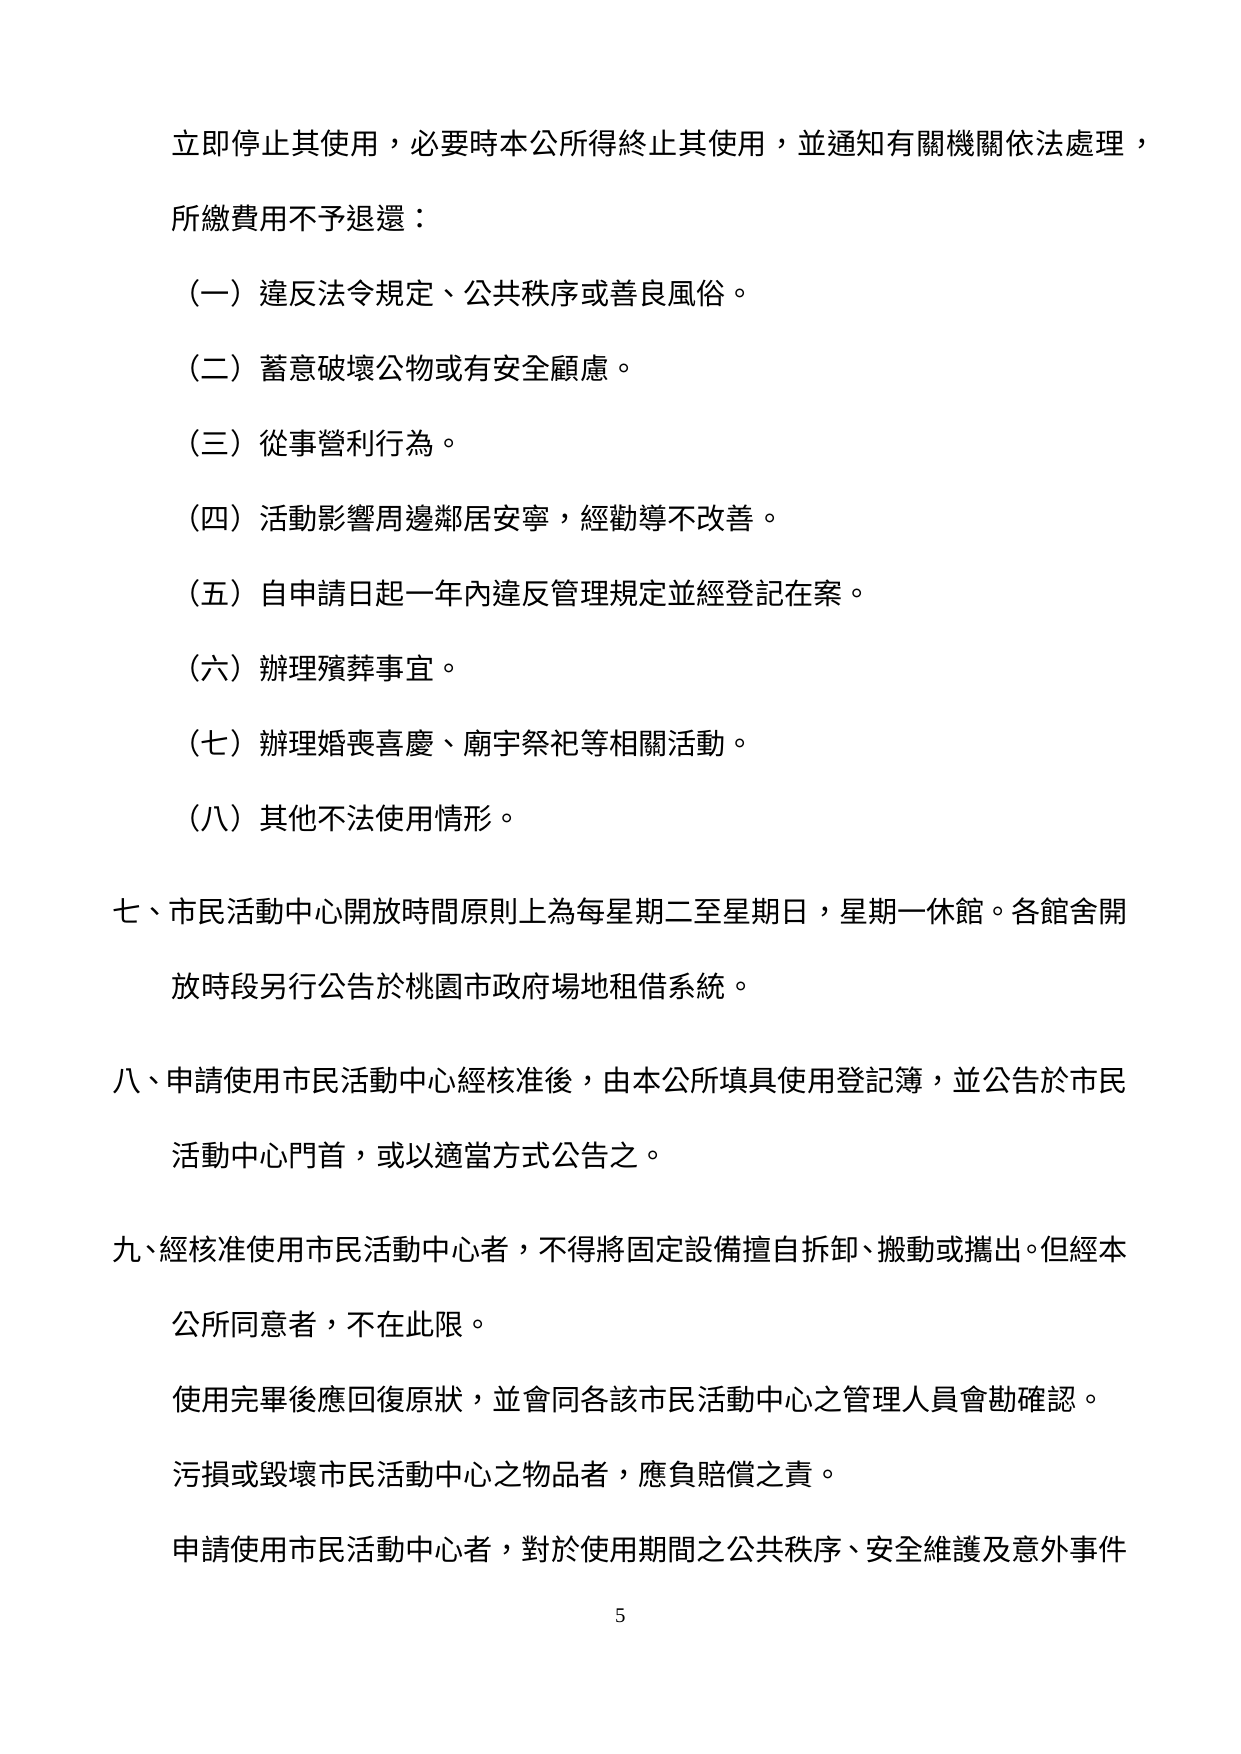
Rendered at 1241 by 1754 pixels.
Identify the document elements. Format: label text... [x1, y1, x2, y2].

text 八、申請使用市民活動中心經核准後，由本公所填具使用登記簿，並公告於市民活動中心門首，或以適當方式公告之。 [112, 1041, 1128, 1191]
text （六）辦理殯葬事宜。 [112, 629, 1128, 704]
text 九、經核准使用市民活動中心者，不得將固定設備擅自拆卸、搬動或攜出。但經本公所同意者，不在此限。 [112, 1210, 1128, 1360]
text （三）從事營利行為。 [112, 404, 1128, 479]
text （一）違反法令規定、公共秩序或善良風俗。 [112, 254, 1128, 329]
text （五）自申請日起一年內違反管理規定並經登記在案。 [112, 554, 1128, 629]
text 污損或毀壞市民活動中心之物品者，應負賠償之責。 [172, 1435, 1128, 1510]
text （二）蓄意破壞公物或有安全顧慮。 [112, 329, 1128, 404]
text （四）活動影響周邊鄰居安寧，經勸導不改善。 [112, 479, 1128, 554]
text （八）其他不法使用情形。 [112, 779, 1128, 854]
text （七）辦理婚喪喜慶、廟宇祭祀等相關活動。 [112, 704, 1128, 779]
text 六、申請使用市民活動中心，有下列情形之一，應不予核准；已使用中發現，應立即停止其使用，必要時本公所得終止其使用，並通知有關機關依法處理，所繳費用不予退還： [112, 104, 1128, 254]
text 七、市民活動中心開放時間原則上為每星期二至星期日，星期一休館。各館舍開放時段另行公告於桃園市政府場地租借系統。 [112, 873, 1128, 1023]
text 使用完畢後應回復原狀，並會同各該市民活動中心之管理人員會勘確認。 [172, 1360, 1128, 1435]
text 申請使用市民活動中心者，對於使用期間之公共秩序、安全維護及意外事件 [171, 1510, 1128, 1585]
